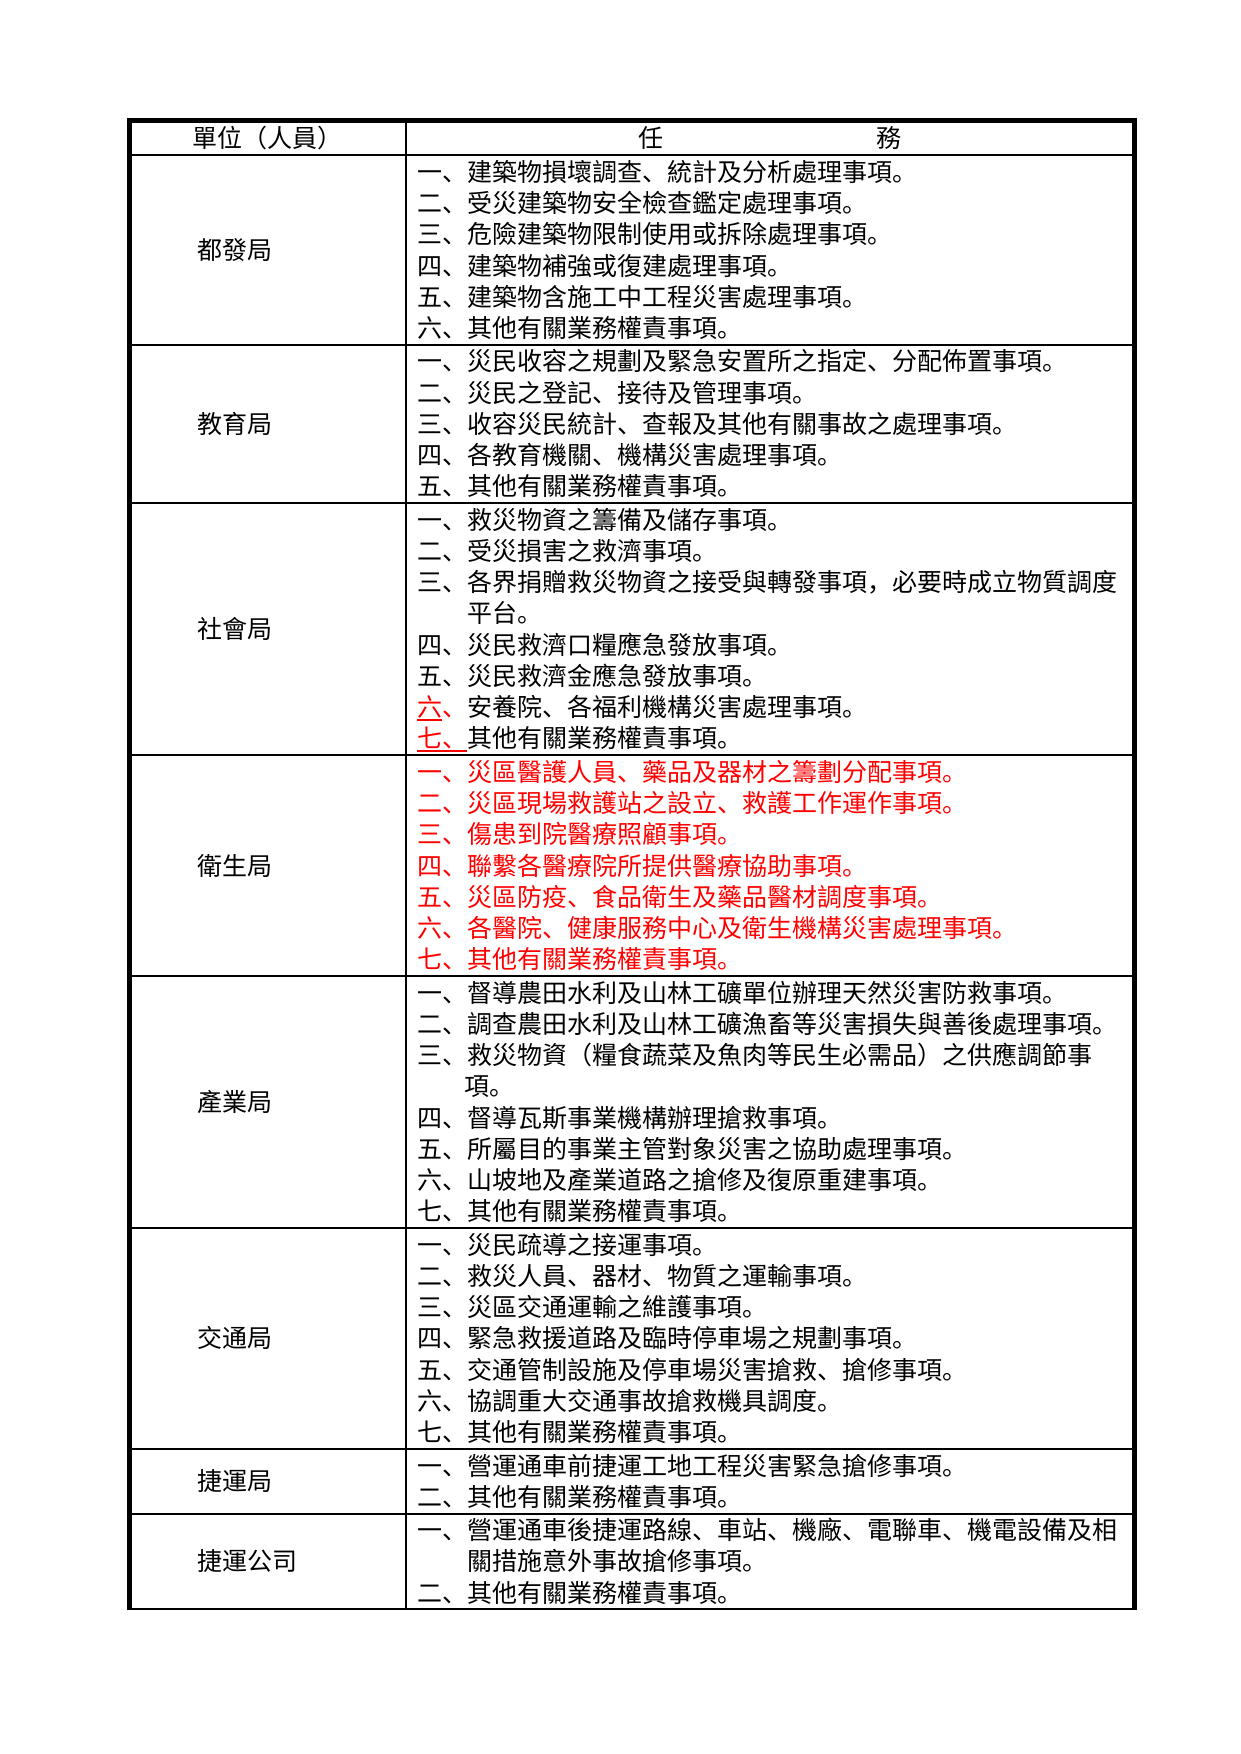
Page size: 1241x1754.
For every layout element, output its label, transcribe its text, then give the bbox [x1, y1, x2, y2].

table_cell 一、災區醫護人員、藥品及器材之籌劃分配事項。 二、災區現場救護站之設立、救護工作運作事項。 三、傷患到院醫療照顧事項。 四、聯繫各醫療院所提供醫療協助事項。 五、災區防疫、食品衛生及藥品醫材調度事項。 六、各醫院、健康服務中心及衛生機構災害處理事項。 七、其他有關業務權責事項。 [407, 756, 1132, 975]
table_cell 一、營運通車前捷運工地工程災害緊急搶修事項。 二、其他有關業務權責事項。 [407, 1450, 1132, 1512]
table_cell 都發局 [132, 156, 405, 344]
table_cell 一、災民疏導之接運事項。 二、救災人員、器材、物質之運輸事項。 三、災區交通運輸之維護事項。 四、緊急救援道路及臨時停車場之規劃事項。 五、交通管制設施及停車場災害搶救、搶修事項。 六、協調重大交通事故搶救機具調度。 七、其他有關業務權責事項。 [407, 1229, 1132, 1448]
table_cell 捷運局 [132, 1450, 405, 1512]
table_cell 一、救災物資之籌備及儲存事項。 二、受災損害之救濟事項。 三、各界捐贈救災物資之接受與轉發事項，必要時成立物質調度平台。 四、災民救濟口糧應急發放事項。 五、災民救濟金應急發放事項。 六、安養院、各福利機構災害處理事項。 七、其他有關業務權責事項。 [407, 504, 1132, 754]
table_cell 教育局 [132, 346, 405, 502]
table_cell 一、災民收容之規劃及緊急安置所之指定、分配佈置事項。 二、災民之登記、接待及管理事項。 三、收容災民統計、查報及其他有關事故之處理事項。 四、各教育機關、機構災害處理事項。 五、其他有關業務權責事項。 [407, 346, 1132, 502]
table_cell 衛生局 [132, 756, 405, 975]
table_cell 一、督導農田水利及山林工礦單位辦理天然災害防救事項。 二、調查農田水利及山林工礦漁畜等災害損失與善後處理事項。 三、救災物資（糧食蔬菜及魚肉等民生必需品）之供應調節事項。 四、督導瓦斯事業機構辦理搶救事項。 五、所屬目的事業主管對象災害之協助處理事項。 六、山坡地及產業道路之搶修及復原重建事項。 七、其他有關業務權責事項。 [407, 977, 1132, 1227]
table_cell 一、營運通車後捷運路線、車站、機廠、電聯車、機電設備及相關措施意外事故搶修事項。 二、其他有關業務權責事項。 [407, 1515, 1132, 1608]
table_cell 捷運公司 [132, 1515, 405, 1608]
table_header 單位（人員） [132, 123, 405, 154]
table_cell 交通局 [132, 1229, 405, 1448]
table_header 任 務 [407, 123, 1132, 154]
table_cell 社會局 [132, 504, 405, 754]
table_cell 產業局 [132, 977, 405, 1227]
table_cell 一、建築物損壞調查、統計及分析處理事項。 二、受災建築物安全檢查鑑定處理事項。 三、危險建築物限制使用或拆除處理事項。 四、建築物補強或復建處理事項。 五、建築物含施工中工程災害處理事項。 六、其他有關業務權責事項。 [407, 156, 1132, 344]
